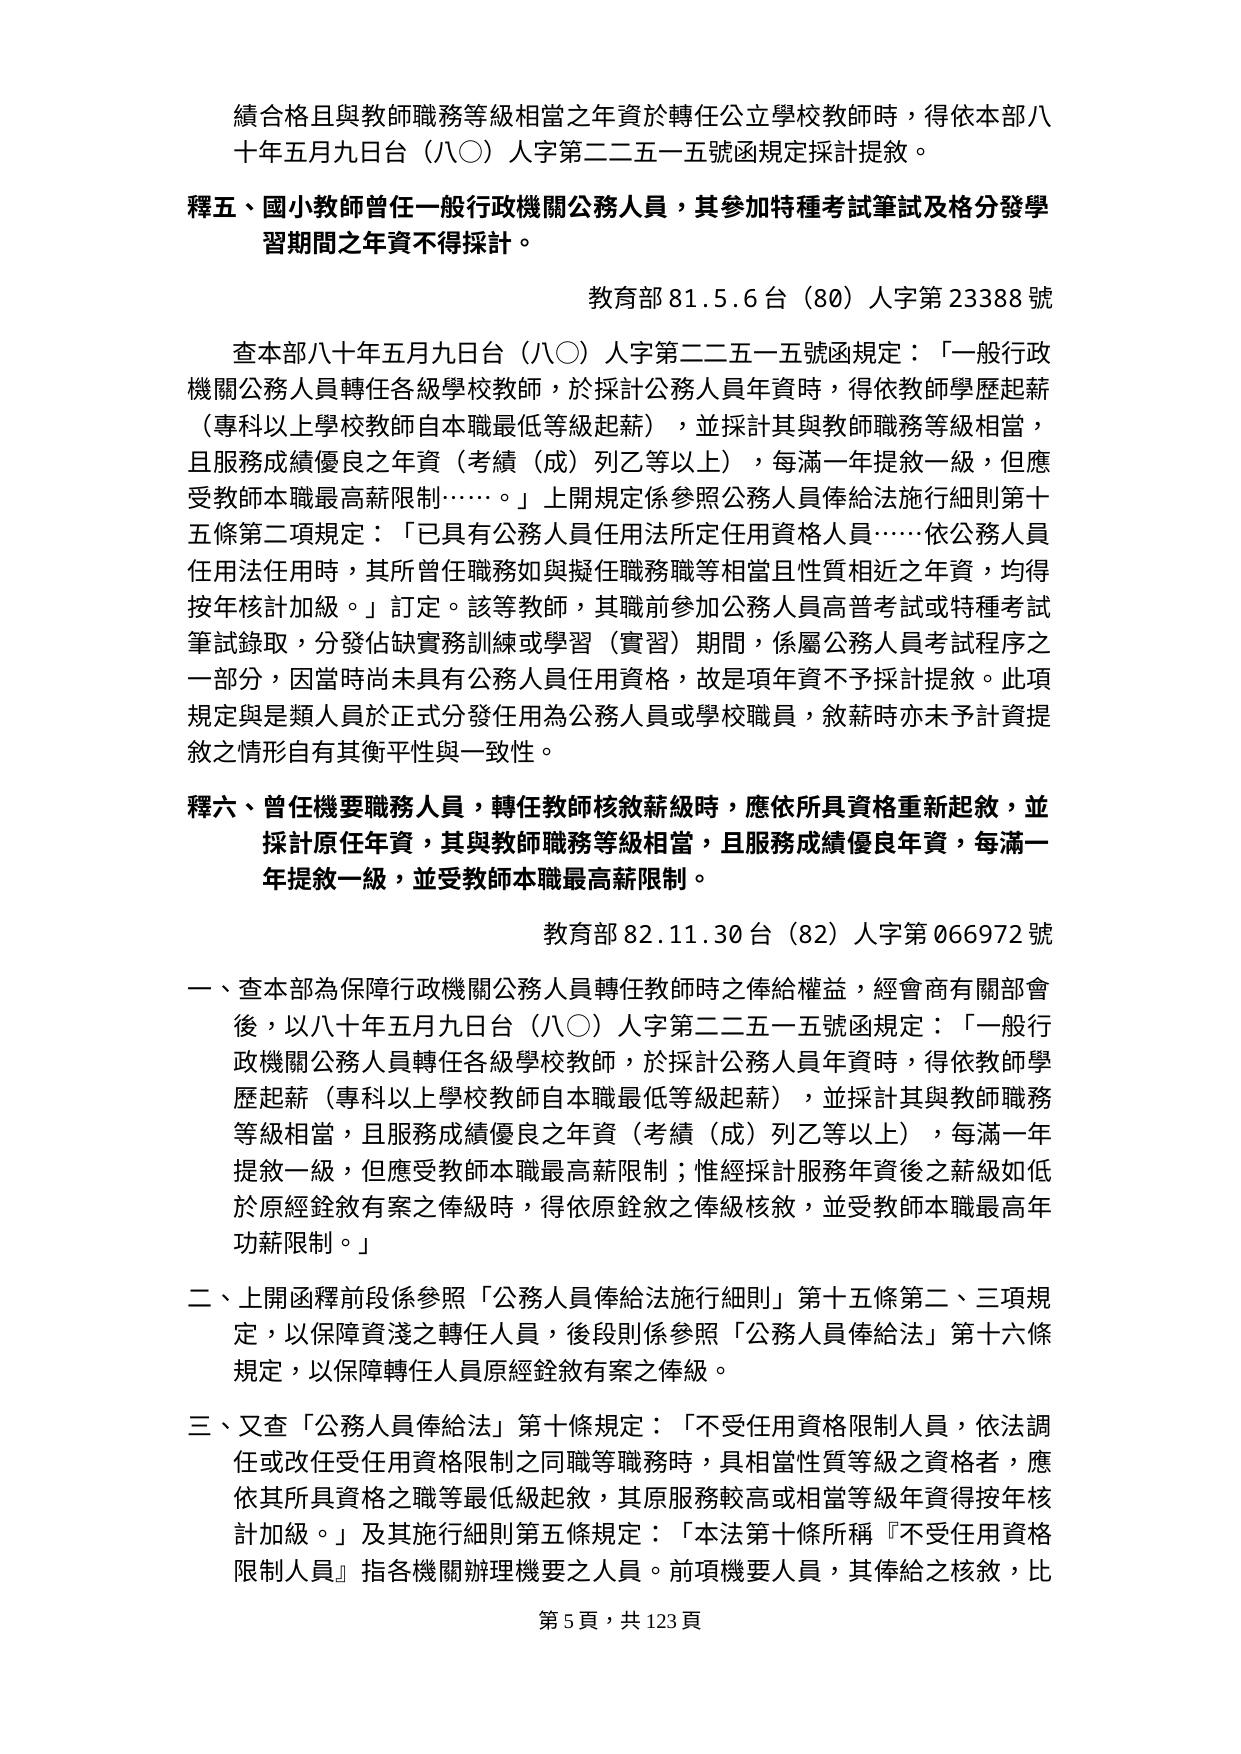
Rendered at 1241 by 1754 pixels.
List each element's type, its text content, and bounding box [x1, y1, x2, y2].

text 查本部八十年五月九日台（八○）人字第二二五一五號函規定：「一般行政機關公務人員轉任各級學校教師，於採計公務人員年資時，得依教師學歷起薪（專科以上學校教師自本職最低等級起薪），並採計其與教師職務等級相當，且服務成績優良之年資（考績（成）列乙等以上），每滿一年提敘一級，但應受教師本職最高薪限制……。」上開規定係參照公務人員俸給法施行細則第十五條第二項規定：「已具有公務人員任用法所定任用資格人員……依公務人員任用法任用時，其所曾任職務如與擬任職務職等相當且性質相近之年資，均得按年核計加級。」訂定。該等教師，其職前參加公務人員高普考試或特種考試筆試錄取，分發佔缺實務訓練或學習（實習）期間，係屬公務人員考試程序之一部分，因當時尚未具有公務人員任用資格，故是項年資不予採計提敘。此項規定與是類人員於正式分發任用為公務人員或學校職員，敘薪時亦未予計資提敘之情形自有其衡平性與一致性。 [187, 334, 1053, 769]
text 三、又查「公務人員俸給法」第十條規定：「不受任用資格限制人員，依法調任或改任受任用資格限制之同職等職務時，具相當性質等級之資格者，應依其所具資格之職等最低級起敘，其原服務較高或相當等級年資得按年核計加級。」及其施行細則第五條規定：「本法第十條所稱『不受任用資格限制人員』指各機關辦理機要之人員。前項機要人員，其俸給之核敘，比 [187, 1406, 1053, 1587]
text 二、上開函釋前段係參照「公務人員俸給法施行細則」第十五條第二、三項規定，以保障資淺之轉任人員，後段則係參照「公務人員俸給法」第十六條規定，以保障轉任人員原經銓敘有案之俸級。 [187, 1279, 1053, 1387]
text 績合格且與教師職務等級相當之年資於轉任公立學校教師時，得依本部八十年五月九日台（八○）人字第二二五一五號函規定採計提敘。 [187, 96, 1053, 169]
text 一、查本部為保障行政機關公務人員轉任教師時之俸給權益，經會商有關部會後，以八十年五月九日台（八○）人字第二二五一五號函規定：「一般行政機關公務人員轉任各級學校教師，於採計公務人員年資時，得依教師學歷起薪（專科以上學校教師自本職最低等級起薪），並採計其與教師職務等級相當，且服務成績優良之年資（考績（成）列乙等以上），每滿一年提敘一級，但應受教師本職最高薪限制；惟經採計服務年資後之薪級如低於原經銓敘有案之俸級時，得依原銓敘之俸級核敘，並受教師本職最高年功薪限制。」 [187, 970, 1053, 1260]
text 教育部82.11.30台（82）人字第066972號 [187, 915, 1053, 951]
text 釋六、 曾任機要職務人員，轉任教師核敘薪級時，應依所具資格重新起敘，並採計原任年資，其與教師職務等級相當，且服務成績優良年資，每滿一年提敘一級，並受教師本職最高薪限制。 [187, 787, 1053, 896]
text 教育部81.5.6台（80）人字第23388號 [187, 279, 1053, 315]
text 釋五、 國小教師曾任一般行政機關公務人員，其參加特種考試筆試及格分發學習期間之年資不得採計。 [187, 187, 1053, 260]
